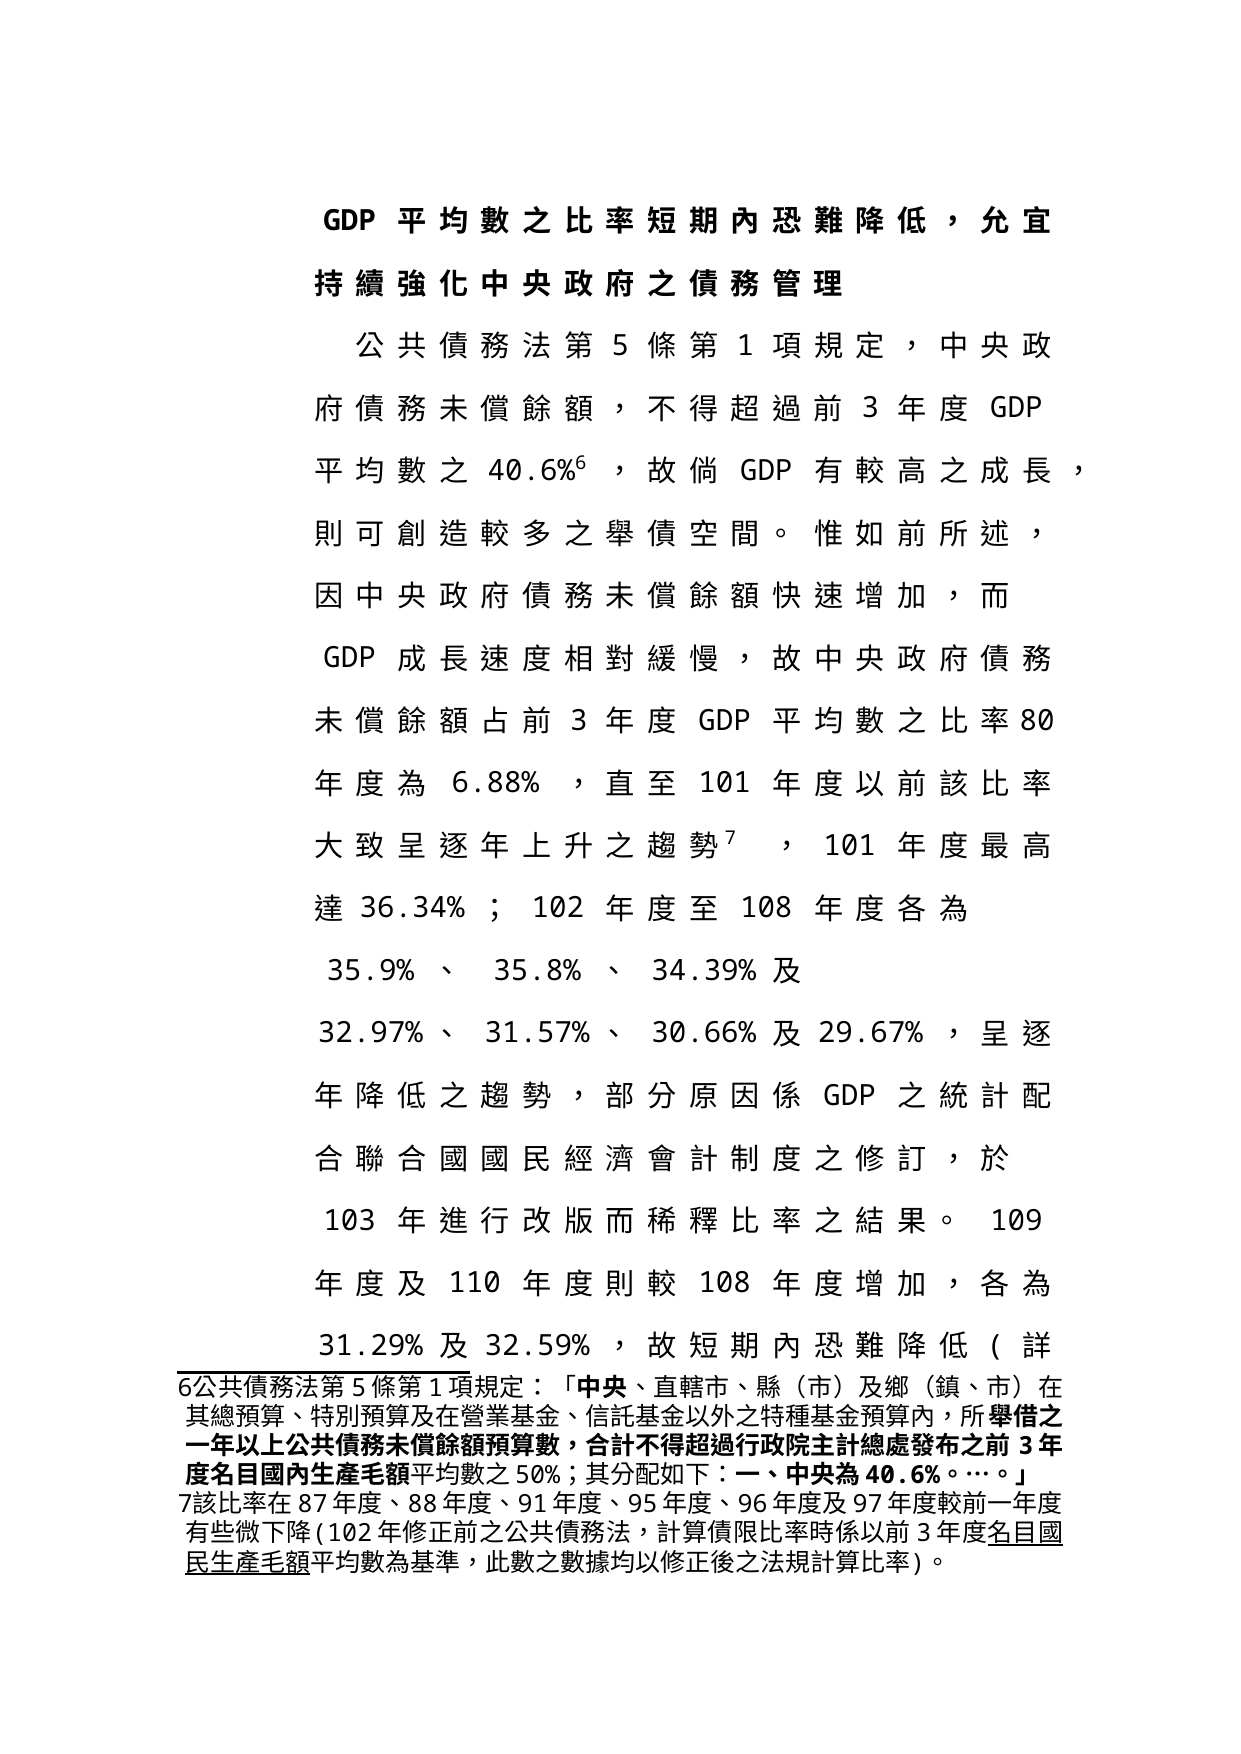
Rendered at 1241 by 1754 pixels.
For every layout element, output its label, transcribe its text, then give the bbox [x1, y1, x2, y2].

text 公共債務法第5條第1項規定，中央政府債務未償餘額，不得超過前3年度GDP平均數之40.6%，故倘GDP有較高之成長，則可創造較多之舉債空間。惟如前所述，因中央政府債務未償餘額快速增加，而GDP成長速度相對緩慢，故中央政府債務未償餘額占前3年度GDP平均數之比率80年度為6.88%，直至101年度以前該比率大致呈逐年上升之趨勢，101年度最高達36.34%；102年度至108年度各為35.9%、35.8%、34.39%及32.97%、31.57%、30.66%及29.67%，呈逐年降低之趨勢，部分原因係GDP之統計配合聯合國國民經濟會計制度之修訂，於103年進行改版而稀釋比率之結果。109年度及110年度則較108年度增加，各為31.29%及32.59%，故短期內恐難降低(詳圖1)。 [271, 302, 1058, 1365]
text 公共債務法第5條第1項規定：「中央、直轄市、縣（市）及鄉（鎮、市）在其總預算、特別預算及在營業基金、信託基金以外之特種基金預算內，所舉借之一年以上公共債務未償餘額預算數，合計不得超過行政院主計總處發布之前3年度名目國內生產毛額平均數之50%；其分配如下：一、中央為40.6%。…。」 [177, 1373, 1063, 1489]
text GDP平均數之比率短期內恐難降低，允宜持續強化中央政府之債務管理 [242, 177, 1058, 302]
text 該比率在87年度、88年度、91年度、95年度、96年度及97年度較前一年度有些微下降(102年修正前之公共債務法，計算債限比率時係以前3年度名目國民生產毛額平均數為基準，此數之數據均以修正後之法規計算比率)。 [177, 1489, 1063, 1577]
